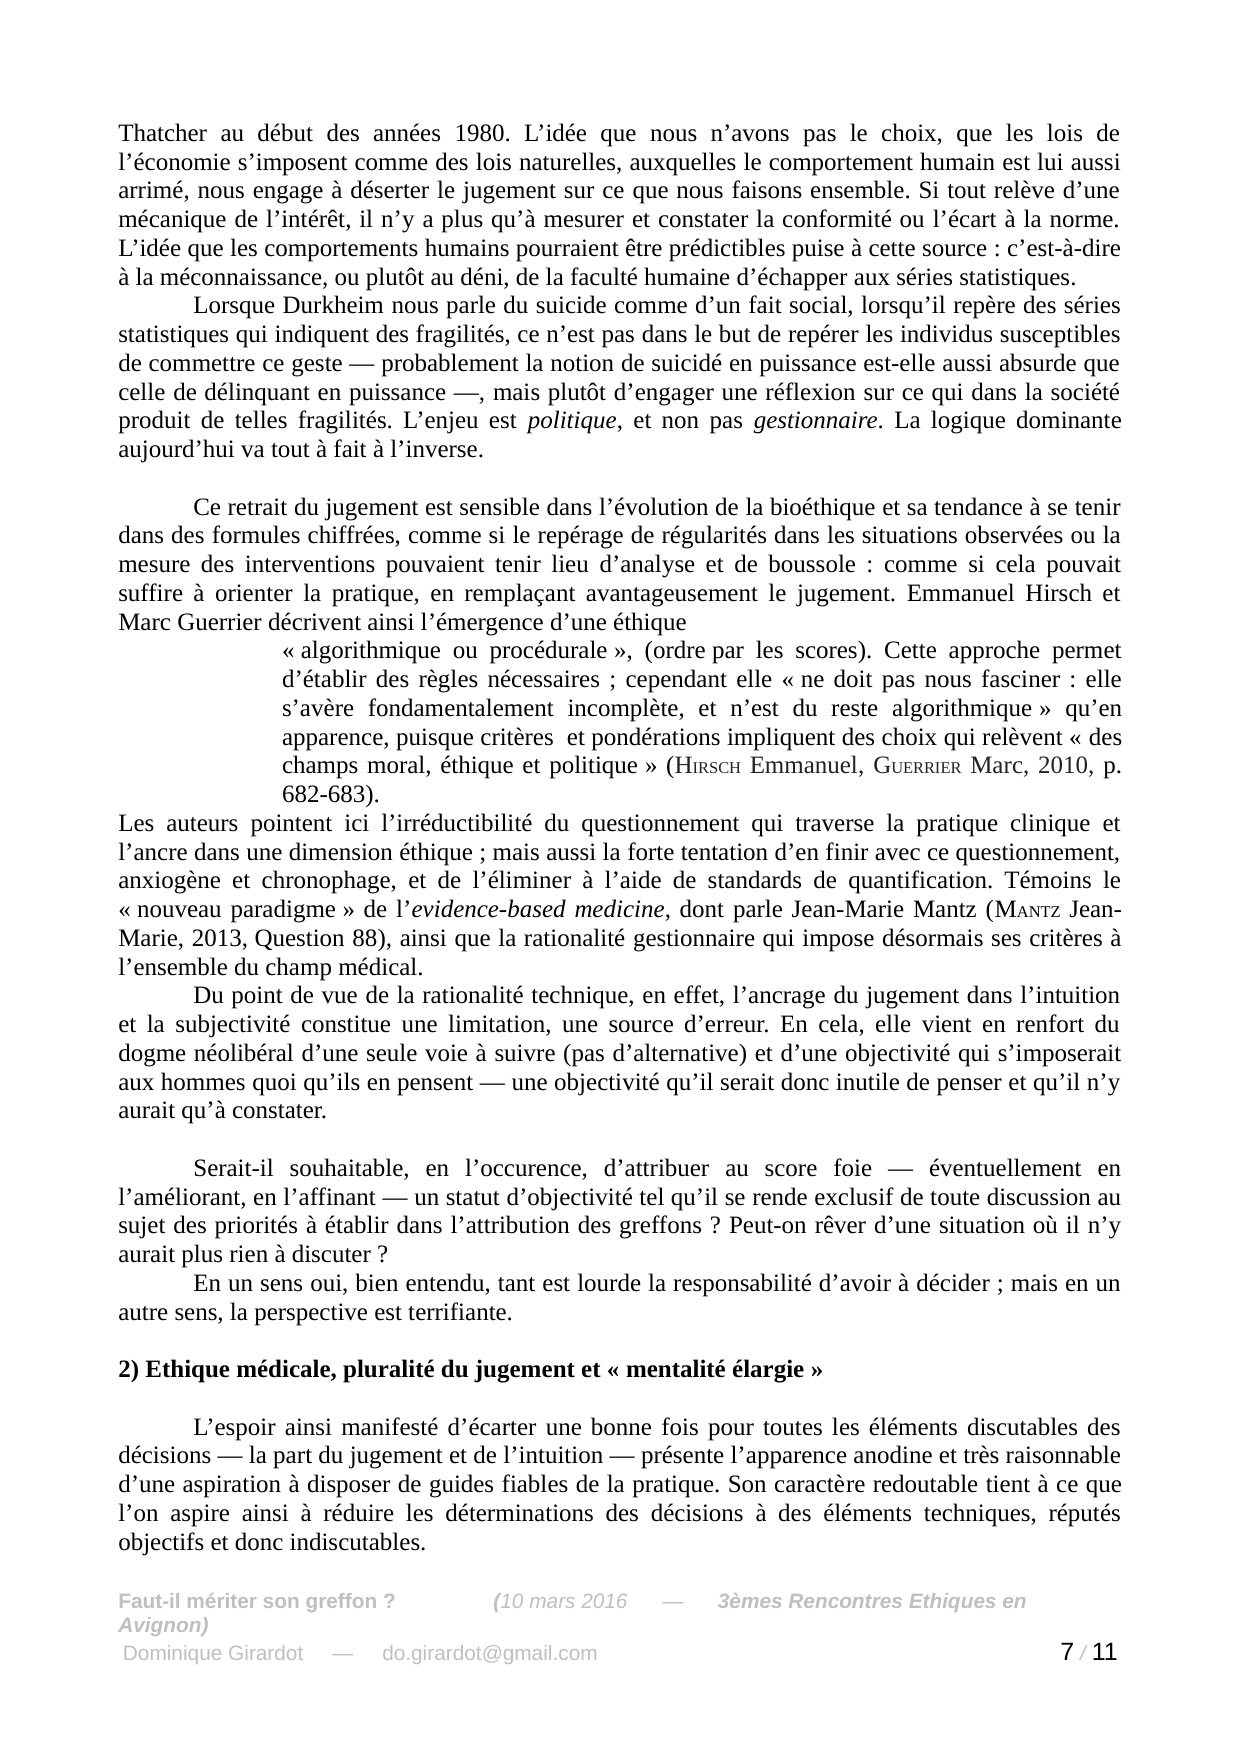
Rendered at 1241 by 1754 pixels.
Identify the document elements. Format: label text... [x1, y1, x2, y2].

text Lorsque Durkheim nous parle du suicide comme d’un fait social, lorsqu’il repère des séries statistiques qui indiquent des fragilités, ce n’est pas dans le but de repérer les individus susceptibles de commettre ce geste — probablement la notion de suicidé en puissance est-elle aussi absurde que celle de délinquant en puissance —, mais plutôt d’engager une réflexion sur ce qui dans la société produit de telles fragilités. L’enjeu est politique, et non pas gestionnaire. La logique dominante aujourd’hui va tout à fait à l’inverse. [118, 291, 1122, 463]
text L’espoir ainsi manifesté d’écarter une bonne fois pour toutes les éléments discutables des décisions — la part du jugement et de l’intuition — présente l’apparence anodine et très raisonnable d’une aspiration à disposer de guides fiables de la pratique. Son caractère redoutable tient à ce que l’on aspire ainsi à réduire les déterminations des décisions à des éléments techniques, réputés objectifs et donc indiscutables. [118, 1412, 1122, 1556]
text Du point de vue de la rationalité technique, en effet, l’ancrage du jugement dans l’intuition et la subjectivité constitue une limitation, une source d’erreur. En cela, elle vient en renfort du dogme néolibéral d’une seule voie à suivre (pas d’alternative) et d’une objectivité qui s’imposerait aux hommes quoi qu’ils en pensent — une objectivité qu’il serait donc inutile de penser et qu’il n’y aurait qu’à constater. [118, 981, 1122, 1124]
text En un sens oui, bien entendu, tant est lourde la responsabilité d’avoir à décider ; mais en un autre sens, la perspective est terrifiante. [118, 1268, 1122, 1326]
text Thatcher au début des années 1980. L’idée que nous n’avons pas le choix, que les lois de l’économie s’imposent comme des lois naturelles, auxquelles le comportement humain est lui aussi arrimé, nous engage à déserter le jugement sur ce que nous faisons ensemble. Si tout relève d’une mécanique de l’intérêt, il n’y a plus qu’à mesurer et constater la conformité ou l’écart à la norme. L’idée que les comportements humains pourraient être prédictibles puise à cette source : c’est-à-dire à la méconnaissance, ou plutôt au déni, de la faculté humaine d’échapper aux séries statistiques. [118, 118, 1122, 291]
subtitle 2) Ethique médicale, pluralité du jugement et « mentalité élargie » [118, 1354, 1122, 1383]
text Ce retrait du jugement est sensible dans l’évolution de la bioéthique et sa tendance à se tenir dans des formules chiffrées, comme si le repérage de régularités dans les situations observées ou la mesure des interventions pouvaient tenir lieu d’analyse et de boussole : comme si cela pouvait suffire à orienter la pratique, en remplaçant avantageusement le jugement. Emmanuel Hirsch et Marc Guerrier décrivent ainsi l’émergence d’une éthique [118, 492, 1122, 636]
text Serait-il souhaitable, en l’occurence, d’attribuer au score foie — éventuellement en l’améliorant, en l’affinant — un statut d’objectivité tel qu’il se rende exclusif de toute discussion au sujet des priorités à établir dans l’attribution des greffons ? Peut-on rêver d’une situation où il n’y aurait plus rien à discuter ? [118, 1153, 1122, 1268]
subtitle « algorithmique ou procédurale », (ordre par les scores). Cette approche permet d’établir des règles nécessaires ; cependant elle « ne doit pas nous fasciner : elle s’avère fondamentalement incomplète, et n’est du reste algorithmique » qu’en apparence, puisque critères et pondérations impliquent des choix qui relèvent « des champs moral, éthique et politique » (Hirsch Emmanuel, Guerrier Marc, 2010, p. 682-683). [282, 636, 1122, 808]
text Les auteurs pointent ici l’irréductibilité du questionnement qui traverse la pratique clinique et l’ancre dans une dimension éthique ; mais aussi la forte tentation d’en finir avec ce questionnement, anxiogène et chronophage, et de l’éliminer à l’aide de standards de quantification. Témoins le « nouveau paradigme » de l’evidence-based medicine, dont parle Jean-Marie Mantz (Mantz Jean-Marie, 2013, Question 88), ainsi que la rationalité gestionnaire qui impose désormais ses critères à l’ensemble du champ médical. [118, 808, 1122, 981]
